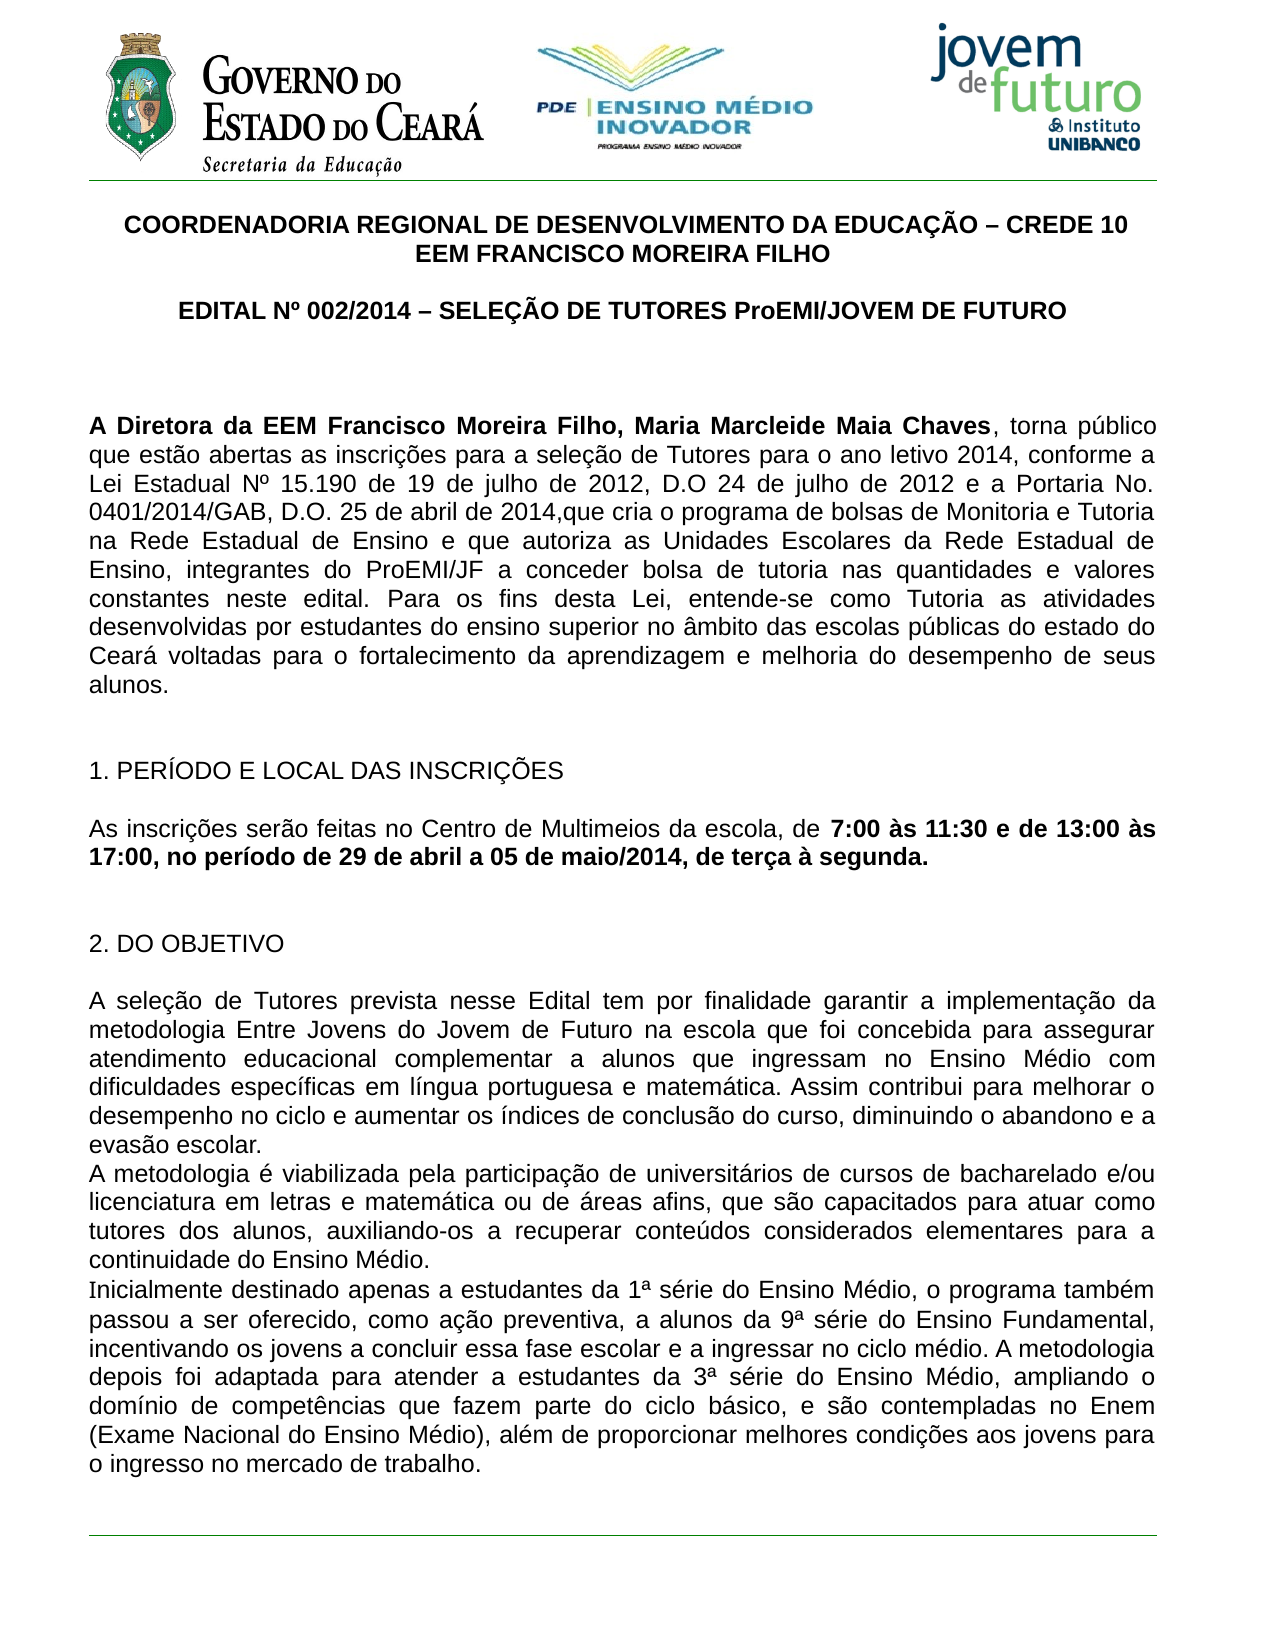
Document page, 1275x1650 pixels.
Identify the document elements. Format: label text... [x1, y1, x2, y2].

text EEM FRANCISCO MOREIRA FILHO [89, 239, 1157, 267]
picture [535, 19, 815, 173]
picture [904, 17, 1158, 178]
text EDITAL Nº 002/2014 – SELEÇÃO DE TUTORES ProEMI/JOVEM DE FUTURO [89, 296, 1157, 325]
text As inscrições serão feitas no Centro de Multimeios da escola, de 7:00 às 11:30 e de 13:00 às 17:00, no período de 29 de abril a 05 de maio/2014, de terça à segunda. [89, 814, 1157, 871]
text 2. DO OBJETIVO [89, 929, 1157, 957]
text COORDENADORIA REGIONAL DE DESENVOLVIMENTO DA EDUCAÇÃO – CREDE 10 [89, 210, 1157, 239]
text 1. PERÍODO E LOCAL DAS INSCRIÇÕES [89, 756, 1157, 785]
text A metodologia é viabilizada pela participação de universitários de cursos de bacharelado e/ou licenciatura em letras e matemática ou de áreas afins, que são capacitados para atuar como tutores dos alunos, auxiliando-os a recuperar conteúdos considerados elementares para a continuidade do Ensino Médio. [89, 1159, 1157, 1274]
text A Diretora da EEM Francisco Moreira Filho, Maria Marcleide Maia Chaves, torna público que estão abertas as inscrições para a seleção de Tutores para o ano letivo 2014, conforme a Lei Estadual Nº 15.190 de 19 de julho de 2012, D.O 24 de julho de 2012 e a Portaria No. 0401/2014/GAB, D.O. 25 de abril de 2014,que cria o programa de bolsas de Monitoria e Tutoria na Rede Estadual de Ensino e que autoriza as Unidades Escolares da Rede Estadual de Ensino, integrantes do ProEMI/JF a conceder bolsa de tutoria nas quantidades e valores constantes neste edital. Para os fins desta Lei, entende-se como Tutoria as atividades desenvolvidas por estudantes do ensino superior no âmbito das escolas públicas do estado do Ceará voltadas para o fortalecimento da aprendizagem e melhoria do desempenho de seus alunos. [89, 411, 1157, 699]
text A seleção de Tutores prevista nesse Edital tem por finalidade garantir a implementação da metodologia Entre Jovens do Jovem de Futuro na escola que foi concebida para assegurar atendimento educacional complementar a alunos que ingressam no Ensino Médio com dificuldades específicas em língua portuguesa e matemática. Assim contribui para melhorar o desempenho no ciclo e aumentar os índices de conclusão do curso, diminuindo o abandono e a evasão escolar. [89, 986, 1157, 1159]
picture [105, 33, 484, 177]
text Inicialmente destinado apenas a estudantes da 1ª série do Ensino Médio, o programa também passou a ser oferecido, como ação preventiva, a alunos da 9ª série do Ensino Fundamental, incentivando os jovens a concluir essa fase escolar e a ingressar no ciclo médio. A metodologia depois foi adaptada para atender a estudantes da 3ª série do Ensino Médio, ampliando o domínio de competências que fazem parte do ciclo básico, e são contempladas no Enem (Exame Nacional do Ensino Médio), além de proporcionar melhores condições aos jovens para o ingresso no mercado de trabalho. [89, 1274, 1157, 1477]
